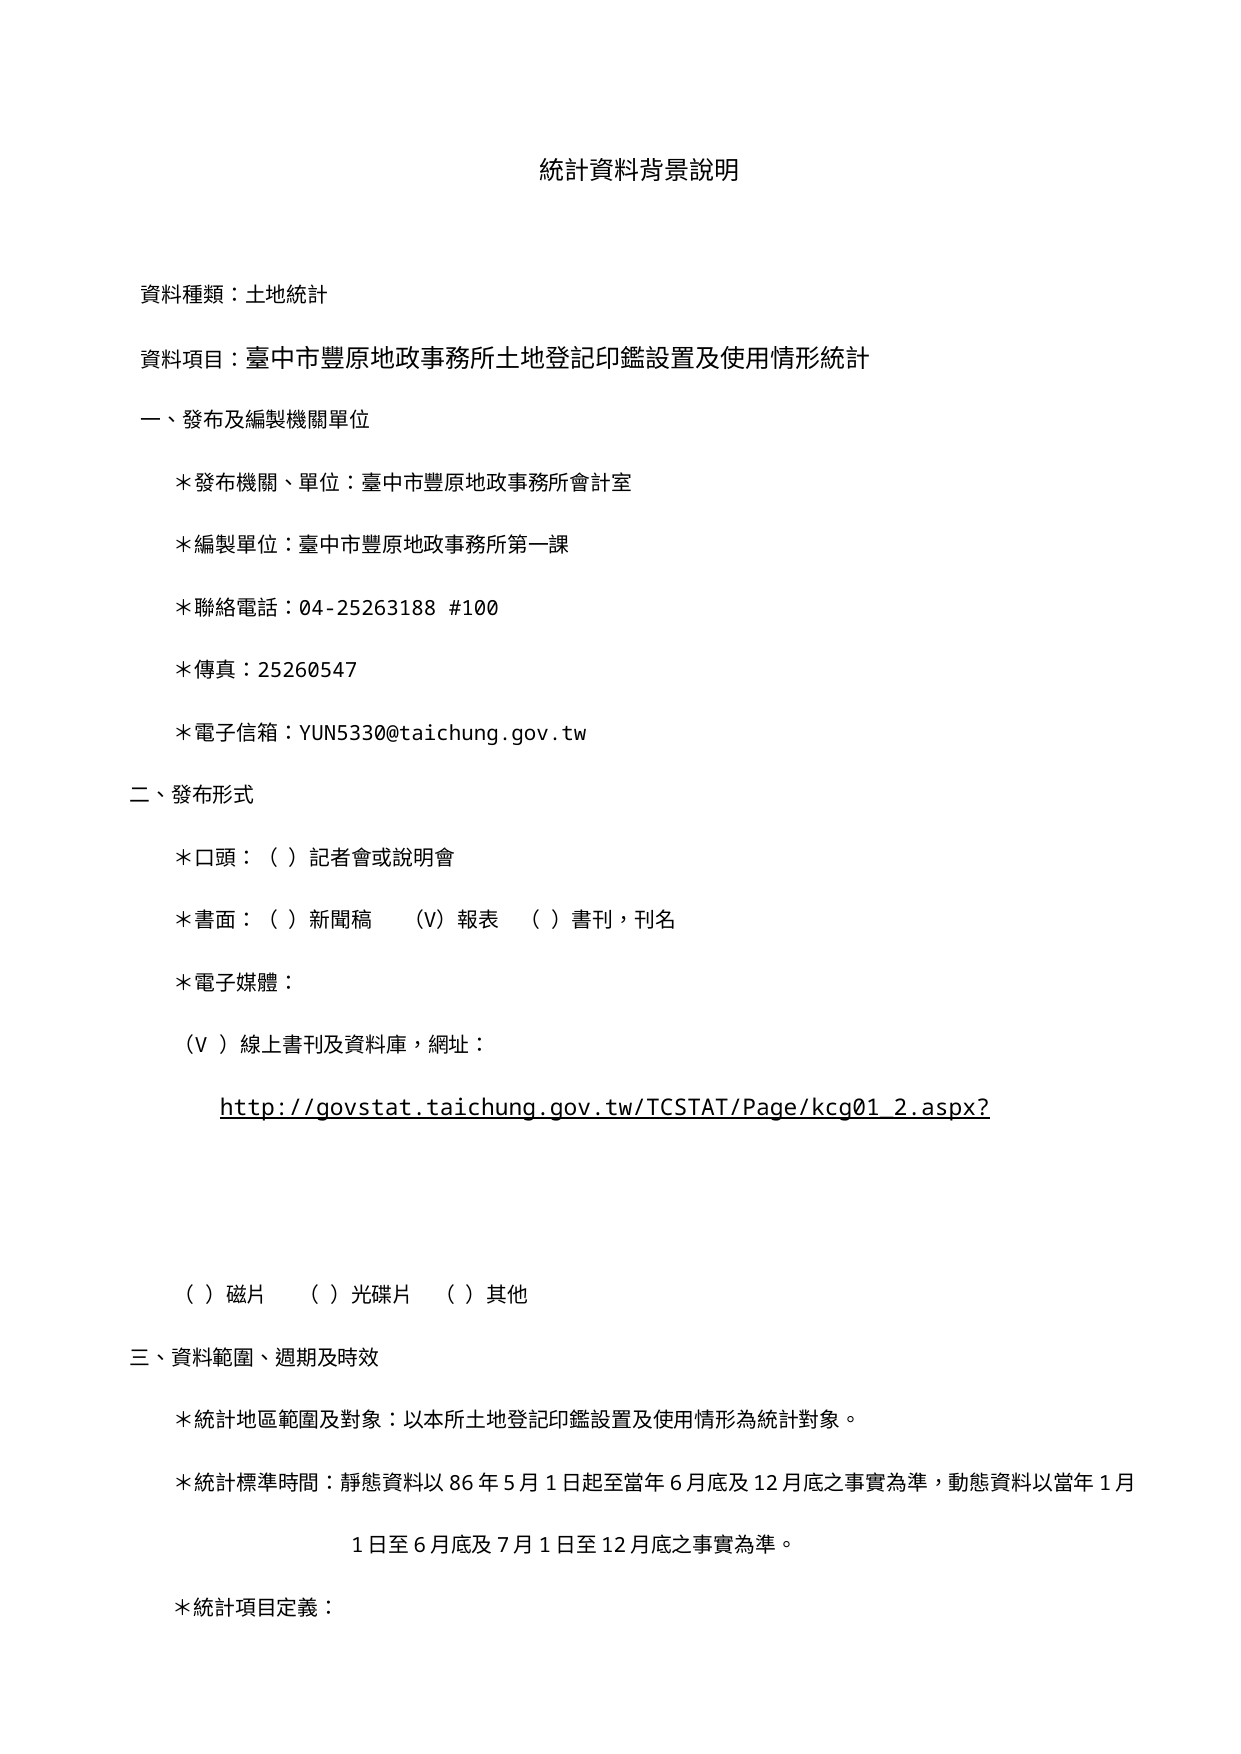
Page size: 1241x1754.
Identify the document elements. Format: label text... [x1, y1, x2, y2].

table_cell ＊口頭：（ ）記者會或說明會 ＊書面：（ ）新聞稿 （V）報表 （ ）書刊，刊名 ＊電子媒體： （V ）線上書刊及資料庫，網址： http://govstat.taichung.gov.tw/TCSTAT/Page/kcg01_2.aspx?Mid1=387162300A （ ）磁片 （ ）光碟片 （ ）其他 [174, 815, 1148, 1314]
table_cell [129, 1377, 174, 1627]
table_cell ＊統計地區範圍及對象：以本所土地登記印鑑設置及使用情形為統計對象。 ＊統計標準時間：靜態資料以86年5月1日起至當年6月底及12月底之事實為準，動態資料以當年1月 1日至6月底及7月1日至12月底之事實為準。 ＊統計項目定義： [174, 1377, 1148, 1627]
table_header 統計資料背景說明 資料種類：土地統計 資料項目：臺中市豐原地政事務所土地登記印鑑設置及使用情形統計 [129, 127, 1148, 377]
table_cell [1089, 440, 1148, 752]
table_cell [129, 815, 174, 1314]
table_cell 二、發布形式 [129, 752, 1148, 814]
table_cell ＊發布機關、單位：臺中市豐原地政事務所會計室 ＊編製單位：臺中市豐原地政事務所第一課 ＊聯絡電話：04-25263188 #100 ＊傳真：25260547 ＊電子信箱：YUN5330@taichung.gov.tw [129, 440, 1089, 752]
table_cell 三、資料範圍、週期及時效 [129, 1315, 1148, 1377]
table_cell 一、發布及編製機關單位 [129, 377, 1148, 439]
